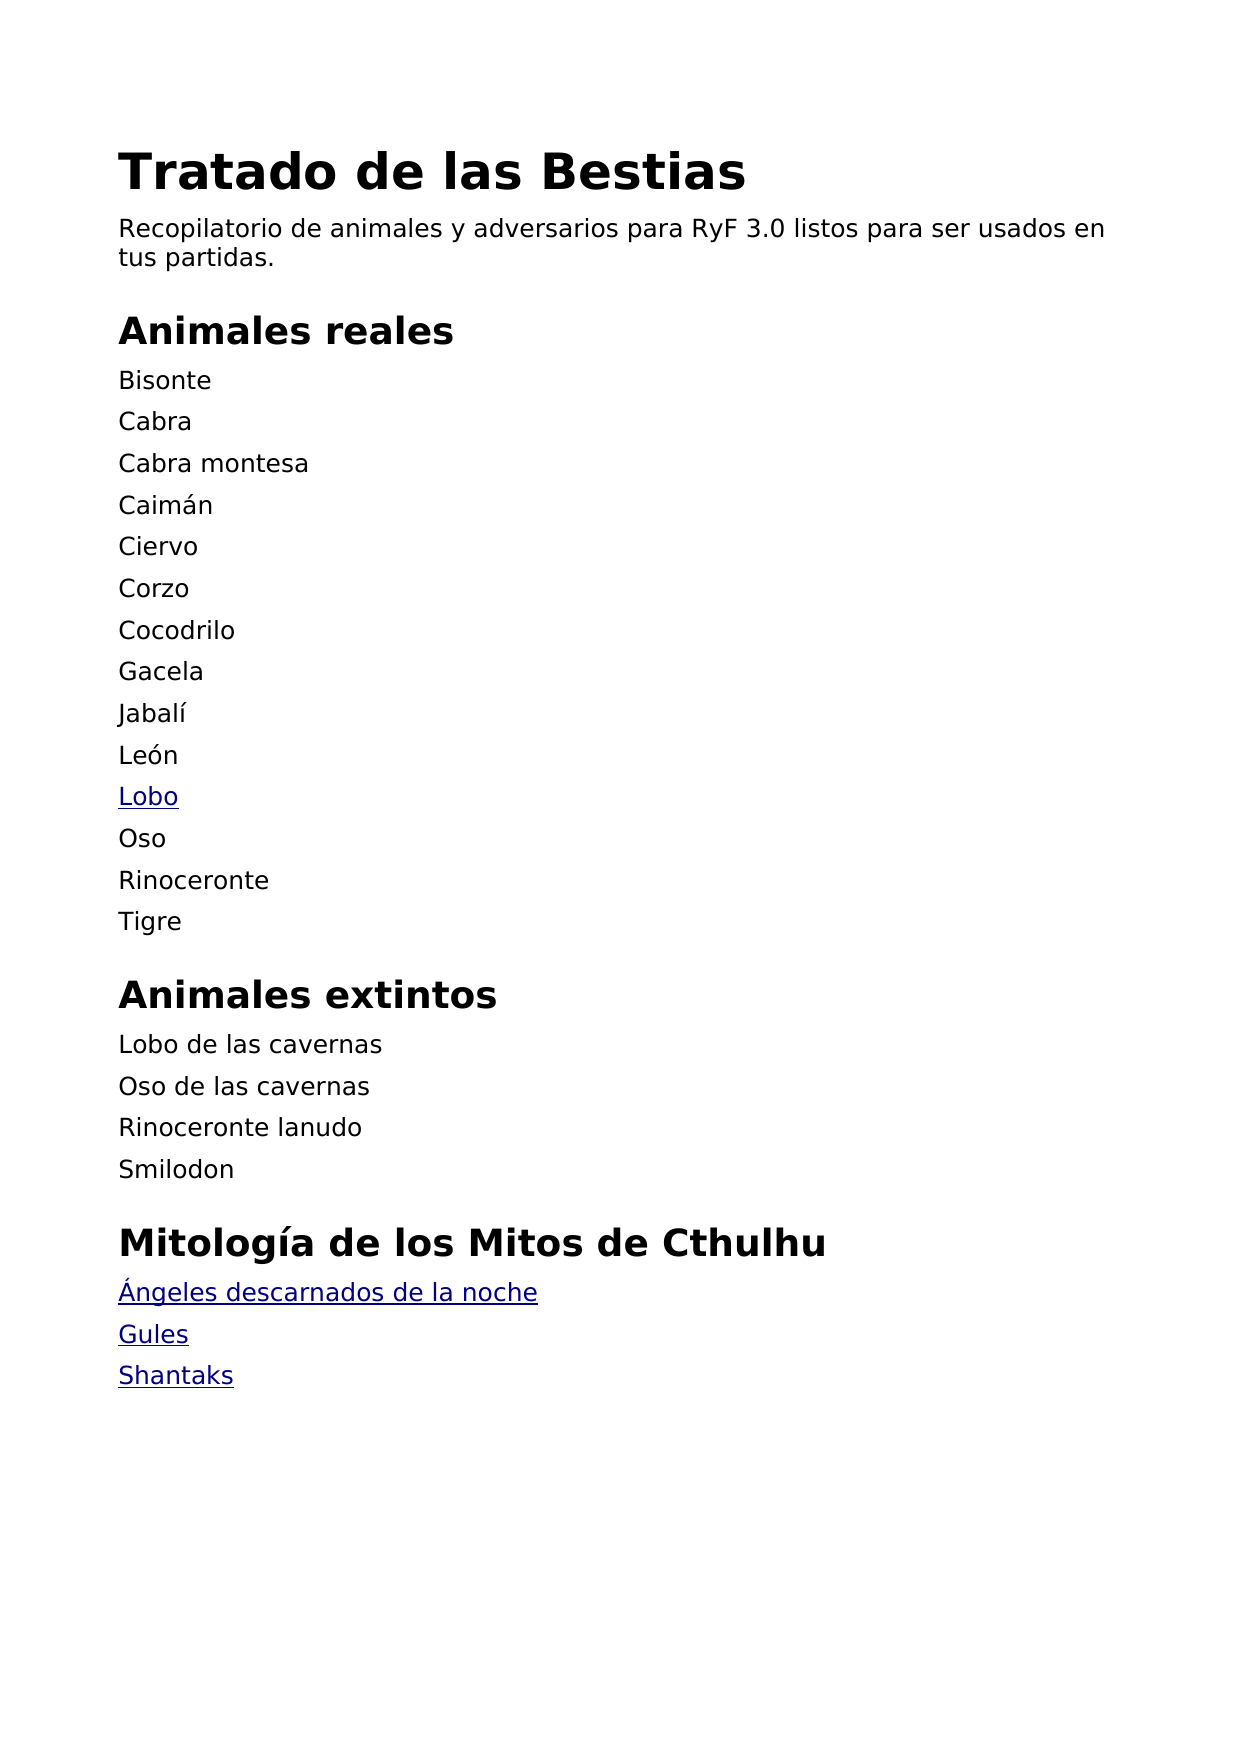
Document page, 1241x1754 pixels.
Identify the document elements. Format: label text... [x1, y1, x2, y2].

text Cabra [118, 407, 1122, 437]
text Recopilatorio de animales y adversarios para RyF 3.0 listos para ser usados en tus partidas. [118, 214, 1122, 272]
text Rinoceronte lanudo [118, 1114, 1122, 1143]
text Jabalí [118, 699, 1122, 728]
text León [118, 741, 1122, 770]
text Gules [118, 1320, 1122, 1349]
text Cabra montesa [118, 449, 1122, 478]
text Caimán [118, 491, 1122, 520]
text Tigre [118, 907, 1122, 937]
text Gacela [118, 657, 1122, 687]
text Oso de las cavernas [118, 1072, 1122, 1101]
text Cocodrilo [118, 616, 1122, 645]
text Rinoceronte [118, 866, 1122, 895]
subtitle Mitología de los Mitos de Cthulhu [118, 1222, 1122, 1266]
text Bisonte [118, 366, 1122, 395]
text Ciervo [118, 532, 1122, 562]
subtitle Tratado de las Bestias [118, 143, 1122, 201]
text Lobo [118, 782, 1122, 812]
text Lobo de las cavernas [118, 1030, 1122, 1059]
text Smilodon [118, 1155, 1122, 1184]
text Ángeles descarnados de la noche [118, 1278, 1122, 1307]
text Shantaks [118, 1361, 1122, 1391]
subtitle Animales reales [118, 310, 1122, 353]
text Oso [118, 824, 1122, 853]
subtitle Animales extintos [118, 974, 1122, 1018]
text Corzo [118, 574, 1122, 603]
